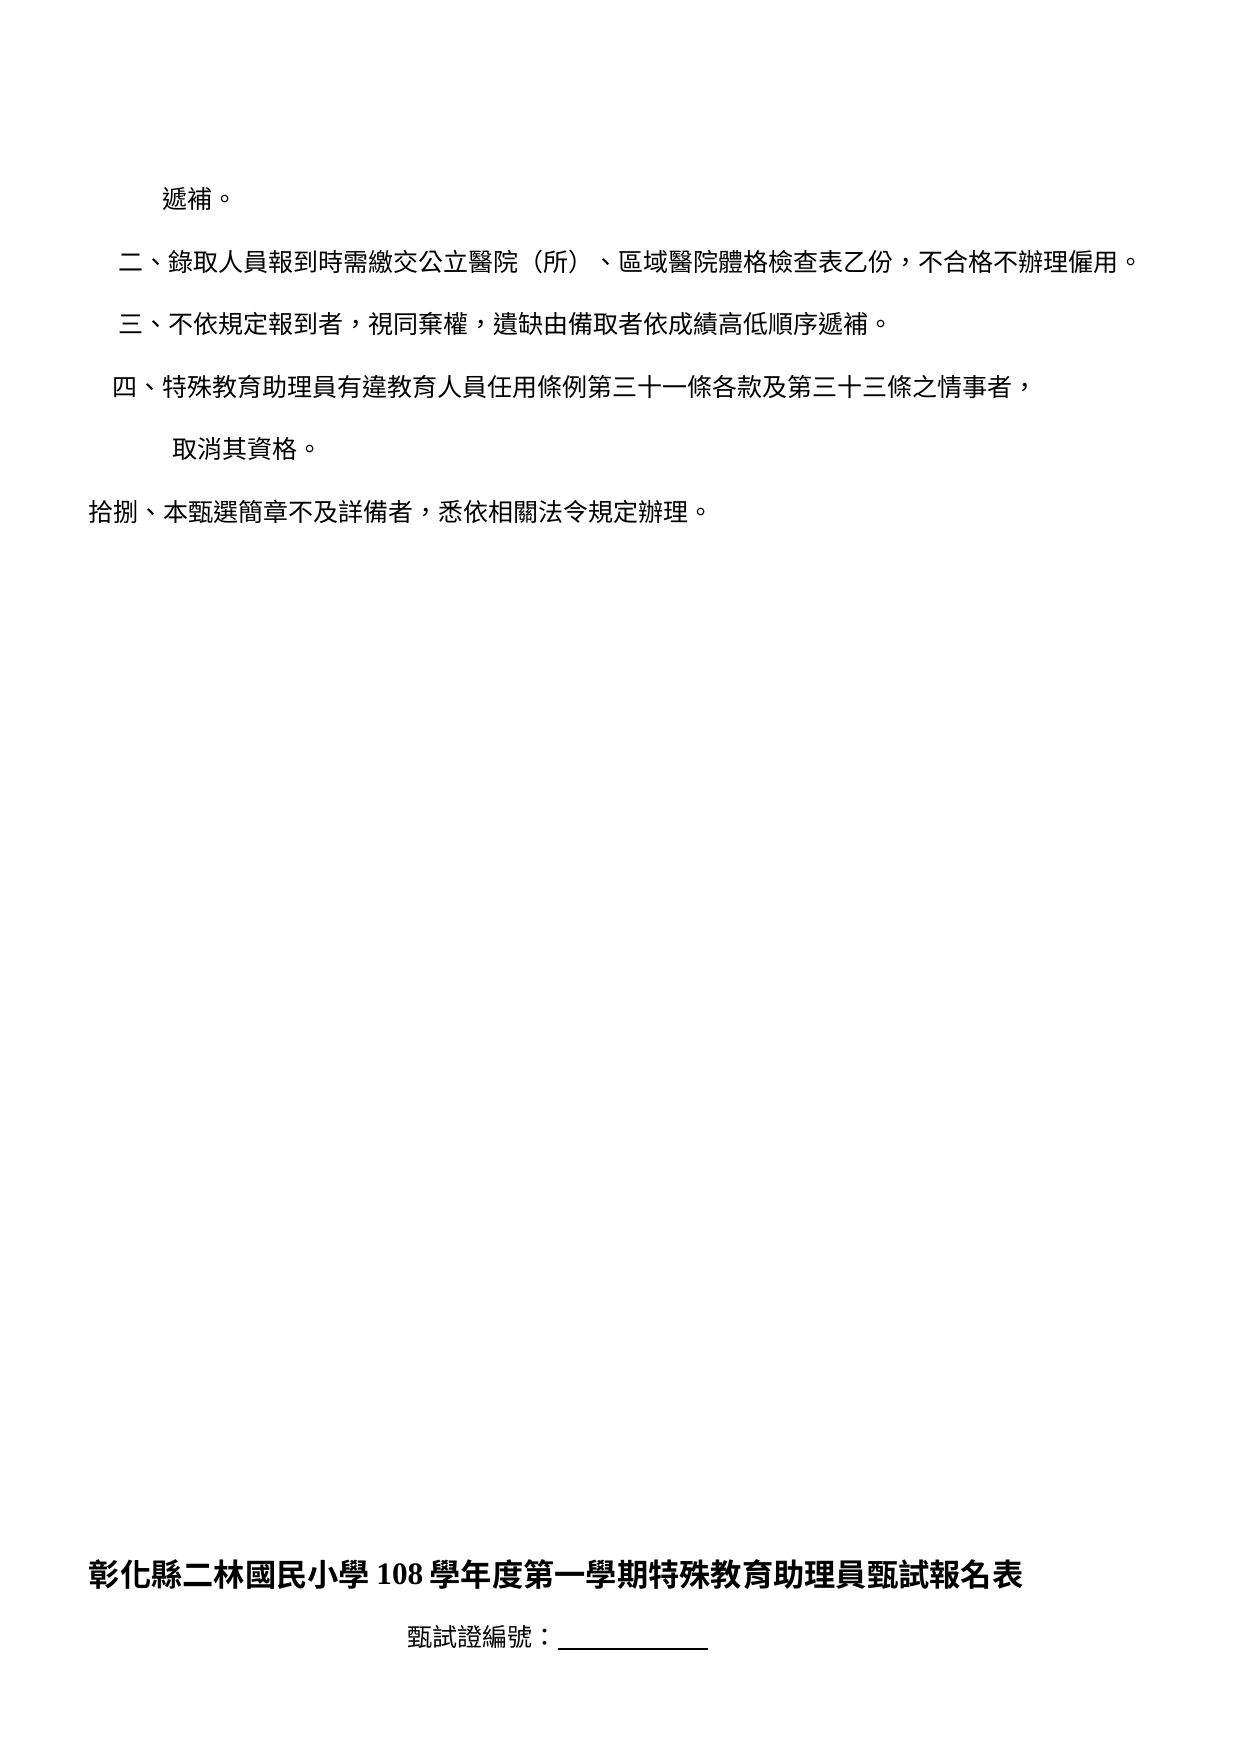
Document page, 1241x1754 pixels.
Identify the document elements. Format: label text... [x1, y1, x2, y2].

text 四、特殊教育助理員有違教育人員任用條例第三十一條各款及第三十三條之情事者， [113, 344, 1152, 406]
text 遞補。 [113, 156, 1152, 219]
text 二、錄取人員報到時需繳交公立醫院（所）、區域醫院體格檢查表乙份，不合格不辦理僱用。 [89, 219, 1152, 281]
text 取消其資格。 [113, 406, 1152, 469]
text 拾捌、本甄選簡章不及詳備者，悉依相關法令規定辦理。 [89, 469, 1152, 531]
text 彰化縣二林國民小學108學年度第一學期特殊教育助理員甄試報名表 [89, 1531, 1152, 1594]
text 甄試證編號： [89, 1594, 1152, 1656]
text 三、不依規定報到者，視同棄權，遺缺由備取者依成績高低順序遞補。 [89, 281, 1152, 344]
